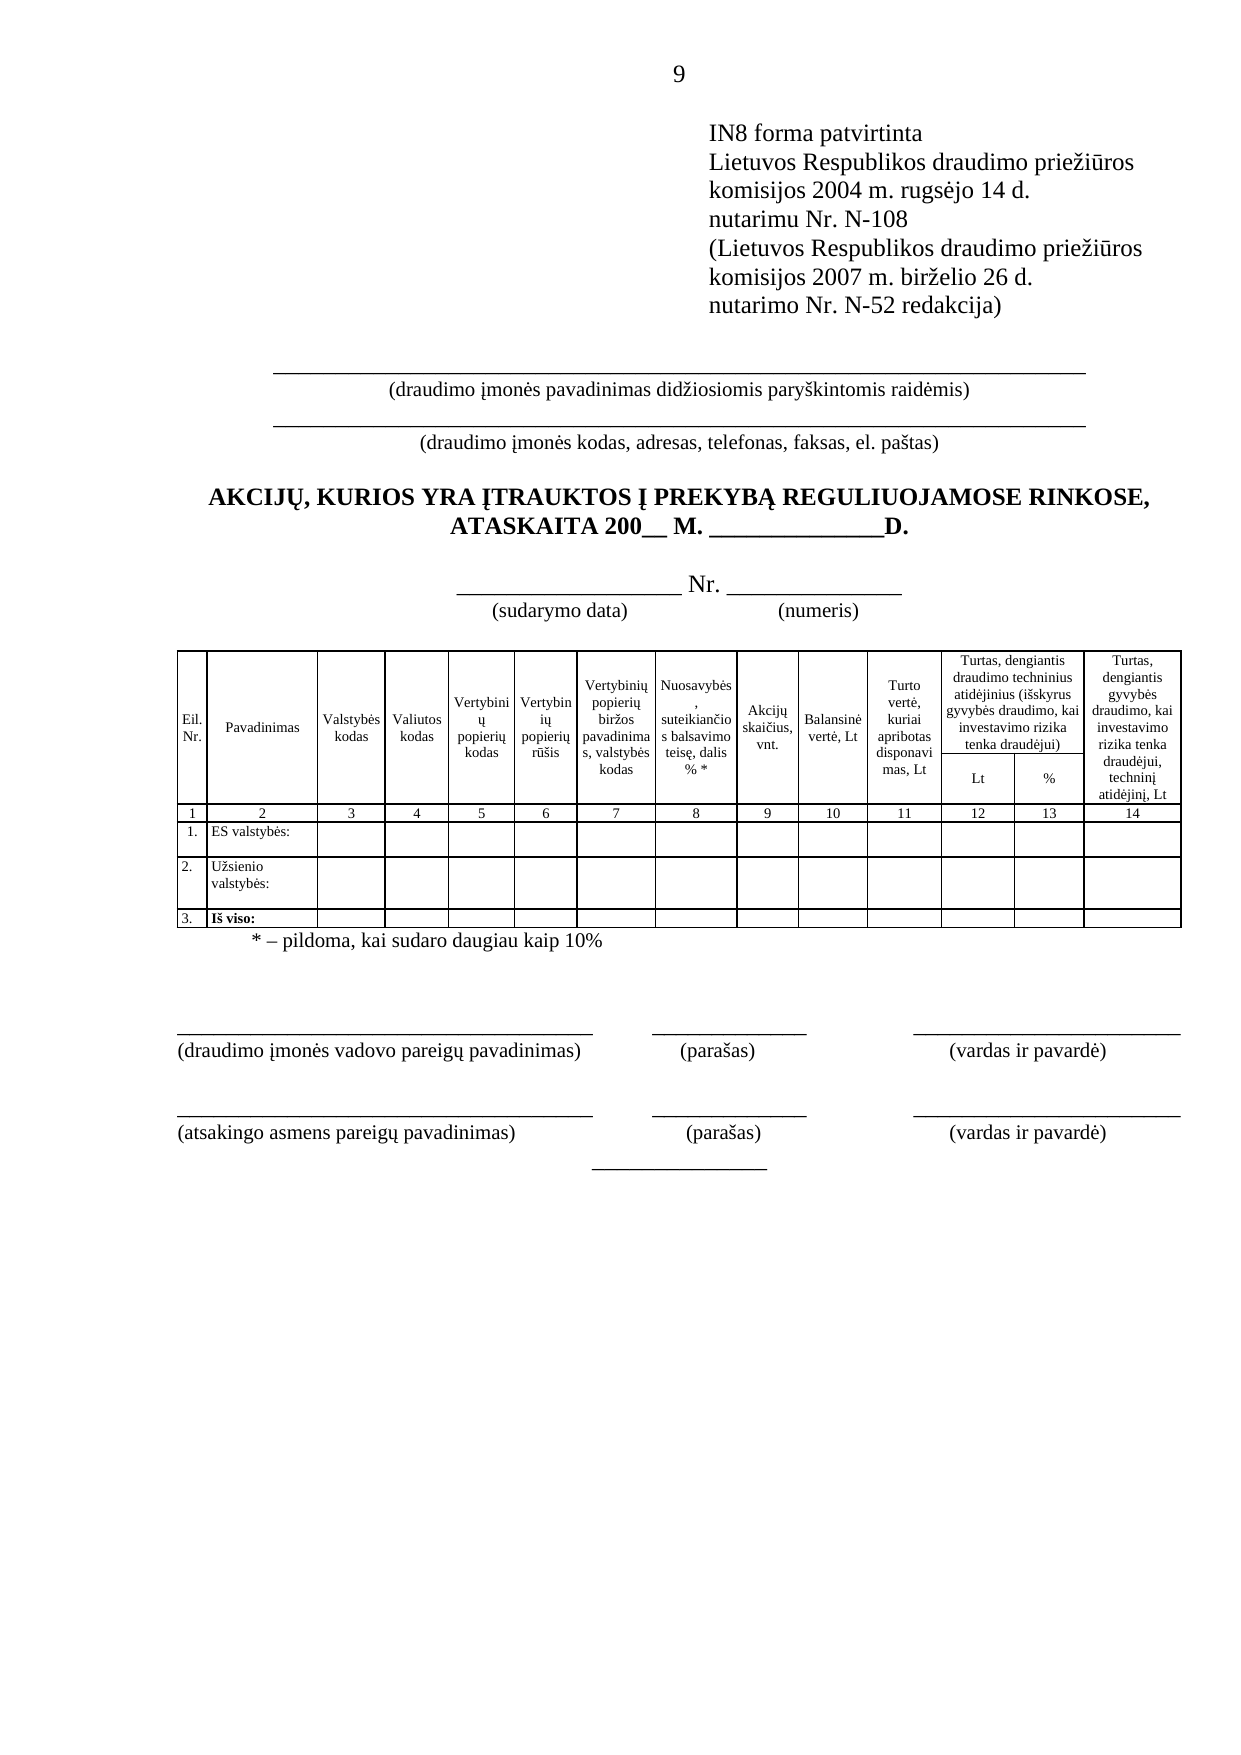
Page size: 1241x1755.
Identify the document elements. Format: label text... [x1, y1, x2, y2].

table_cell [1010, 910, 1014, 926]
text _________________________________________________________________ [177, 348, 1181, 377]
text (draudimo įmonės pavadinimas didžiosiomis paryškintomis raidėmis) [177, 377, 1181, 401]
table_cell [510, 910, 514, 926]
text Lietuvos Respublikos draudimo priežiūros [177, 147, 1181, 176]
table_cell [1015, 823, 1083, 856]
table_cell [868, 823, 941, 856]
table_cell [515, 823, 576, 856]
table_cell [318, 858, 384, 908]
table_cell [515, 858, 576, 908]
table_cell 7 [651, 805, 655, 821]
table_header Valstybės kodas [318, 652, 384, 803]
table_cell [942, 823, 1014, 856]
text IN8 forma patvirtinta [177, 118, 1181, 147]
table_cell [1079, 910, 1083, 926]
table_cell 3 [318, 805, 322, 821]
text _________________________________________________________________ [177, 401, 1181, 430]
text (draudimo įmonės kodas, adresas, telefonas, faksas, el. paštas) [177, 430, 1181, 454]
table_cell % [1015, 754, 1083, 803]
table_cell 4 [444, 805, 448, 821]
table_header Nuosavybės, suteikiančios balsavimo teisę, dalis % * [656, 652, 736, 803]
table_cell [1085, 823, 1180, 856]
table_cell [1015, 858, 1083, 908]
table_cell 2. [178, 858, 206, 908]
text (sudarymo data) (numeris) [177, 597, 1181, 622]
table_cell [444, 910, 448, 926]
table_cell 12 [942, 805, 946, 821]
table_cell [656, 858, 736, 908]
text (atsakingo asmens pareigų pavadinimas) (parašas) (vardas ir pavardė) [177, 1120, 1181, 1144]
table_header Turto vertė, kuriai apribotas disponavimas, Lt [868, 652, 941, 803]
table_cell [449, 910, 453, 926]
table_header Akcijų skaičius, vnt. [738, 652, 798, 803]
table_cell [578, 823, 655, 856]
table_cell 9 [794, 805, 798, 821]
text komisijos 2004 m. rugsėjo 14 d. [177, 176, 1181, 204]
table_header Valiutos kodas [386, 652, 448, 803]
table_cell 12 [1010, 805, 1014, 821]
text AKCIJŲ, KURIOS YRA ĮTRAUKTOS Į PREKYBĄ REGULIUOJAMOSE RINKOSE, ATASKAITA 200__ M. ______________D. [177, 482, 1181, 540]
table_cell [738, 823, 798, 856]
table_cell [1085, 858, 1180, 908]
table_cell [868, 858, 941, 908]
table_cell 10 [863, 805, 867, 821]
table_cell [942, 858, 1014, 908]
table_cell 11 [937, 805, 941, 821]
table_cell 5 [510, 805, 514, 821]
text * – pildoma, kai sudaro daugiau kaip 10% [177, 928, 1181, 952]
table_cell [449, 823, 514, 856]
table_header Balansinė vertė, Lt [799, 652, 867, 803]
table_cell [318, 910, 322, 926]
table_cell [799, 858, 867, 908]
table_header Vertybinių popierių biržos pavadinimas, valstybės kodas [578, 652, 655, 803]
text (Lietuvos Respublikos draudimo priežiūros [177, 233, 1181, 262]
table_cell [449, 858, 514, 908]
table_cell Lt [942, 754, 1014, 803]
table_header Vertybinių popierių rūšis [515, 652, 576, 803]
text (draudimo įmonės vadovo pareigų pavadinimas) (parašas) (vardas ir pavardė) [177, 1038, 1181, 1062]
table_header Vertybinių popierių kodas [449, 652, 514, 803]
table_header Pavadinimas [208, 652, 317, 803]
text ______________ [177, 1144, 1181, 1173]
table_header Eil. Nr. [178, 652, 206, 803]
text nutarimo Nr. N-52 redakcija) [177, 291, 1181, 319]
table_cell [386, 858, 448, 908]
table_cell [799, 823, 867, 856]
table_cell [578, 858, 655, 908]
text nutarimu Nr. N-108 [177, 204, 1181, 233]
table_cell 13 [1079, 805, 1083, 821]
table_cell [656, 823, 736, 856]
table_cell [863, 910, 867, 926]
table_cell [318, 823, 384, 856]
table_cell [794, 910, 798, 926]
table_cell [651, 910, 655, 926]
table_cell [937, 910, 941, 926]
table_cell [738, 858, 798, 908]
table_cell 1. [178, 823, 206, 856]
table_cell 2 [313, 805, 317, 821]
table_cell [942, 910, 946, 926]
table_cell [386, 823, 448, 856]
text komisijos 2007 m. birželio 26 d. [177, 262, 1181, 291]
table_cell 5 [449, 805, 453, 821]
text __________________ Nr. ______________ [177, 569, 1181, 597]
